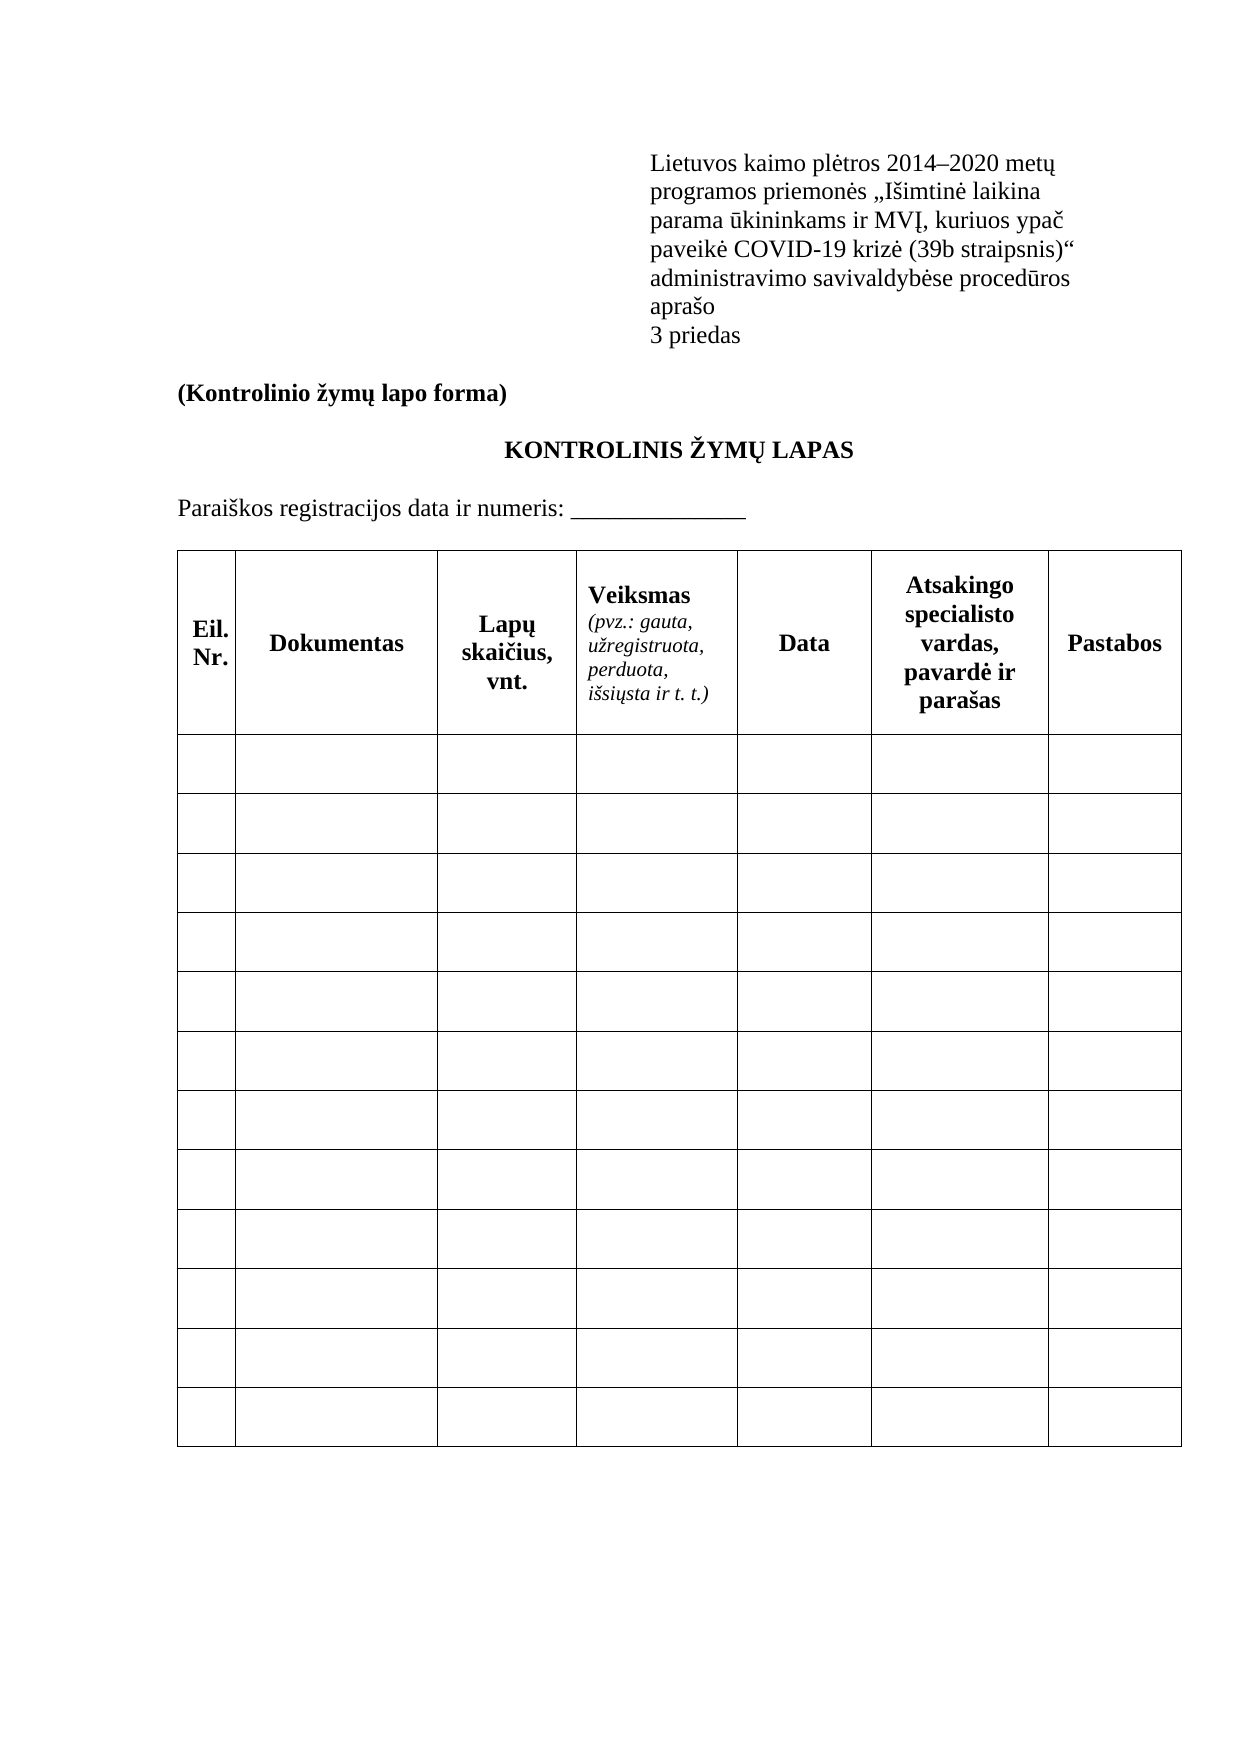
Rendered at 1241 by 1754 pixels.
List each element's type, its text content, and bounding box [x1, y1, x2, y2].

table_cell [872, 794, 1048, 852]
table_cell [178, 1329, 235, 1387]
table_cell [178, 1032, 235, 1090]
table_cell [438, 1329, 576, 1387]
table_cell [1049, 1210, 1181, 1268]
table_cell [738, 1329, 871, 1387]
text administravimo savivaldybėse procedūros [650, 263, 1181, 291]
table_cell [738, 972, 871, 1031]
table_header Veiksmas (pvz.: gauta, užregistruota, perduota, išsiųsta ir t. t.) [577, 551, 737, 734]
table_cell [872, 1269, 1048, 1327]
text 3 priedas [650, 320, 1181, 349]
text paveikė COVID-19 krizė (39b straipsnis)“ [650, 234, 1181, 263]
table_cell [1049, 794, 1181, 852]
table_cell [872, 913, 1048, 971]
table_cell [438, 913, 576, 971]
text programos priemonės „Išimtinė laikina [650, 176, 1181, 205]
table_cell [236, 854, 437, 912]
text Paraiškos registracijos data ir numeris: ______________ [177, 493, 1181, 521]
table_cell [438, 1210, 576, 1268]
table_cell [1049, 735, 1181, 793]
table_cell [738, 794, 871, 852]
table_cell [236, 1210, 437, 1268]
text Lietuvos kaimo plėtros 2014–2020 metų [650, 148, 1181, 176]
table_cell [872, 1032, 1048, 1090]
table_cell [577, 1032, 737, 1090]
table_cell [577, 1091, 737, 1149]
table_cell [236, 972, 437, 1031]
table_cell [178, 1388, 235, 1446]
table_cell [1049, 1269, 1181, 1327]
table_cell [738, 1150, 871, 1209]
table_cell [577, 1269, 737, 1327]
table_header Eil. Nr. [178, 551, 235, 734]
table_cell [577, 913, 737, 971]
table_cell [872, 1150, 1048, 1209]
table_cell [738, 1388, 871, 1446]
table_cell [738, 1032, 871, 1090]
table_cell [577, 1388, 737, 1446]
table_header Pastabos [1049, 551, 1181, 734]
table_cell [1049, 913, 1181, 971]
table_cell [738, 1269, 871, 1327]
table_cell [236, 1388, 437, 1446]
table_cell [236, 1032, 437, 1090]
table_cell [178, 735, 235, 793]
table_cell [236, 1091, 437, 1149]
table_cell [872, 1388, 1048, 1446]
table_header Lapų skaičius, vnt. [438, 551, 576, 734]
table_cell [872, 1091, 1048, 1149]
table_cell [738, 735, 871, 793]
text parama ūkininkams ir MVĮ, kuriuos ypač [650, 205, 1181, 234]
table_cell [1049, 1032, 1181, 1090]
table_cell [178, 1150, 235, 1209]
table_cell [178, 1091, 235, 1149]
table_cell [738, 1091, 871, 1149]
table_cell [872, 1210, 1048, 1268]
text (Kontrolinio žymų lapo forma) [177, 378, 1181, 406]
table_cell [438, 1269, 576, 1327]
table_cell [236, 735, 437, 793]
table_cell [738, 854, 871, 912]
table_cell [577, 854, 737, 912]
table_cell [438, 1091, 576, 1149]
table_cell [1049, 1091, 1181, 1149]
table_cell [738, 913, 871, 971]
table_cell [577, 1150, 737, 1209]
table_header Atsakingo specialisto vardas, pavardė ir parašas [872, 551, 1048, 734]
table_cell [577, 1210, 737, 1268]
table_cell [438, 1032, 576, 1090]
table_cell [1049, 1388, 1181, 1446]
table_cell [178, 1269, 235, 1327]
table_cell [236, 913, 437, 971]
table_cell [438, 1150, 576, 1209]
table_cell [577, 794, 737, 852]
table_cell [1049, 972, 1181, 1031]
table_cell [577, 972, 737, 1031]
table_cell [577, 1329, 737, 1387]
table_cell [236, 1269, 437, 1327]
table_header Dokumentas [236, 551, 437, 734]
table_cell [236, 1150, 437, 1209]
table_header Data [738, 551, 871, 734]
table_cell [872, 972, 1048, 1031]
table_cell [1049, 854, 1181, 912]
text KONTROLINIS ŽYMŲ LAPAS [177, 435, 1181, 464]
table_cell [738, 1210, 871, 1268]
table_cell [236, 1329, 437, 1387]
table_cell [438, 735, 576, 793]
text aprašo [650, 291, 1181, 320]
table_cell [872, 735, 1048, 793]
table_cell [178, 854, 235, 912]
table_cell [178, 794, 235, 852]
table_cell [872, 1329, 1048, 1387]
table_cell [1049, 1329, 1181, 1387]
table_cell [438, 1388, 576, 1446]
table_cell [438, 794, 576, 852]
table_cell [178, 1210, 235, 1268]
table_cell [178, 972, 235, 1031]
table_cell [577, 735, 737, 793]
table_cell [1049, 1150, 1181, 1209]
table_cell [872, 854, 1048, 912]
table_cell [438, 854, 576, 912]
table_cell [236, 794, 437, 852]
table_cell [438, 972, 576, 1031]
table_cell [178, 913, 235, 971]
